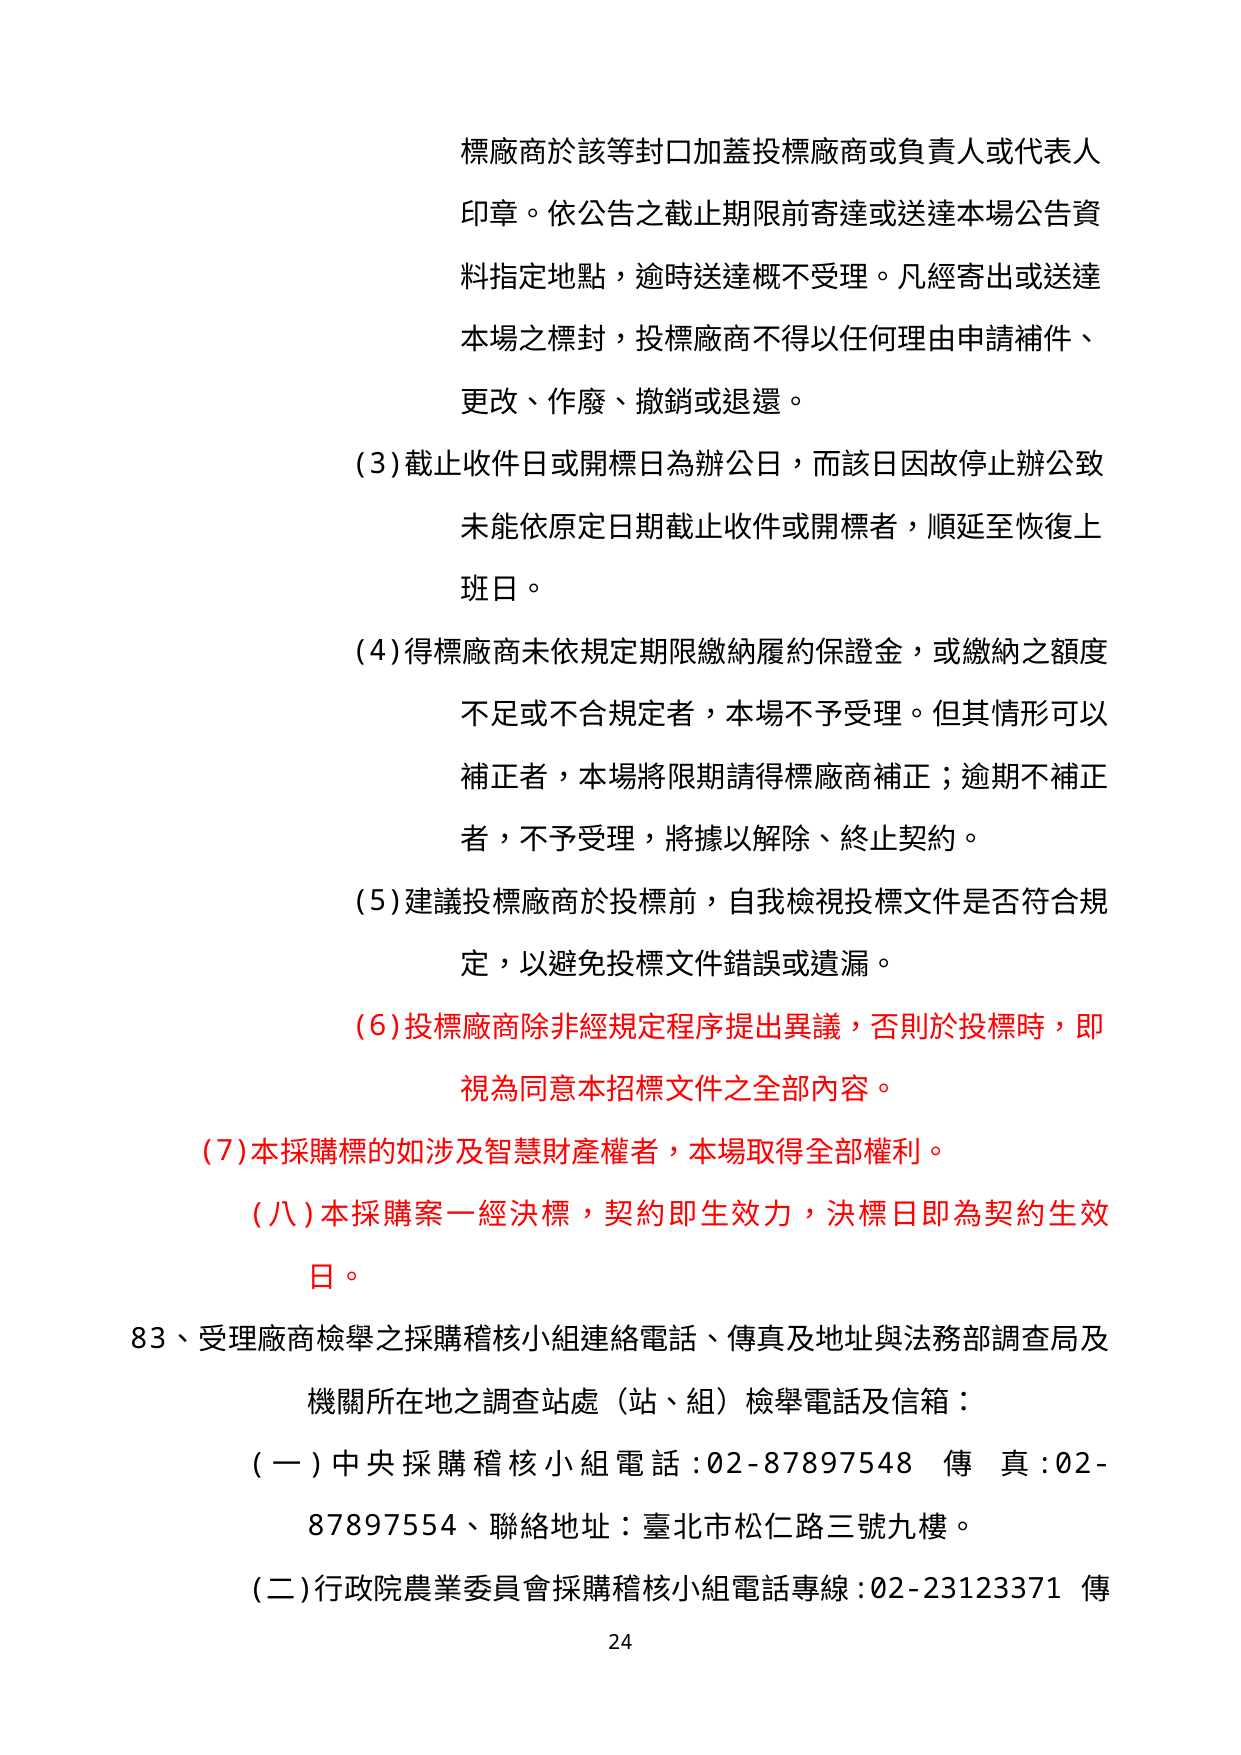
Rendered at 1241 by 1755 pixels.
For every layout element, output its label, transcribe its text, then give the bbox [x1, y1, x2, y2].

list 截止收件日或開標日為辦公日，而該日因故停止辦公致未能依原定日期截止收件或開標者，順延至恢復上班日。 [351, 420, 1110, 608]
list 得標廠商未依規定期限繳納履約保證金，或繳納之額度不足或不合規定者，本場不予受理。但其情形可以補正者，本場將限期請得標廠商補正；逾期不補正者，不予受理，將據以解除、終止契約。 [351, 608, 1110, 858]
list 投標廠商除非經規定程序提出異議，否則於投標時，即視為同意本招標文件之全部內容。 [351, 983, 1110, 1108]
list 受理廠商檢舉之採購稽核小組連絡電話、傳真及地址與法務部調查局及機關所在地之調查站處（站、組）檢舉電話及信箱： [130, 1295, 1110, 1420]
list 本採購標的如涉及智慧財產權者，本場取得全部權利。 [198, 1108, 1110, 1170]
list 標廠商於該等封口加蓋投標廠商或負責人或代表人印章。依公告之截止期限前寄達或送達本場公告資料指定地點，逾時送達概不受理。凡經寄出或送達本場之標封，投標廠商不得以任何理由申請補件、更改、作廢、撤銷或退還。 [351, 108, 1110, 420]
text (一)中央採購稽核小組電話:02-87897548 傳 真:02-87897554、聯絡地址：臺北市松仁路三號九樓。 [248, 1420, 1110, 1545]
list 建議投標廠商於投標前，自我檢視投標文件是否符合規定，以避免投標文件錯誤或遺漏。 [351, 858, 1110, 983]
text (八)本採購案一經決標，契約即生效力，決標日即為契約生效日。 [248, 1170, 1110, 1295]
text (二)行政院農業委員會採購稽核小組電話專線:02-23123371 傳 [248, 1545, 1110, 1608]
